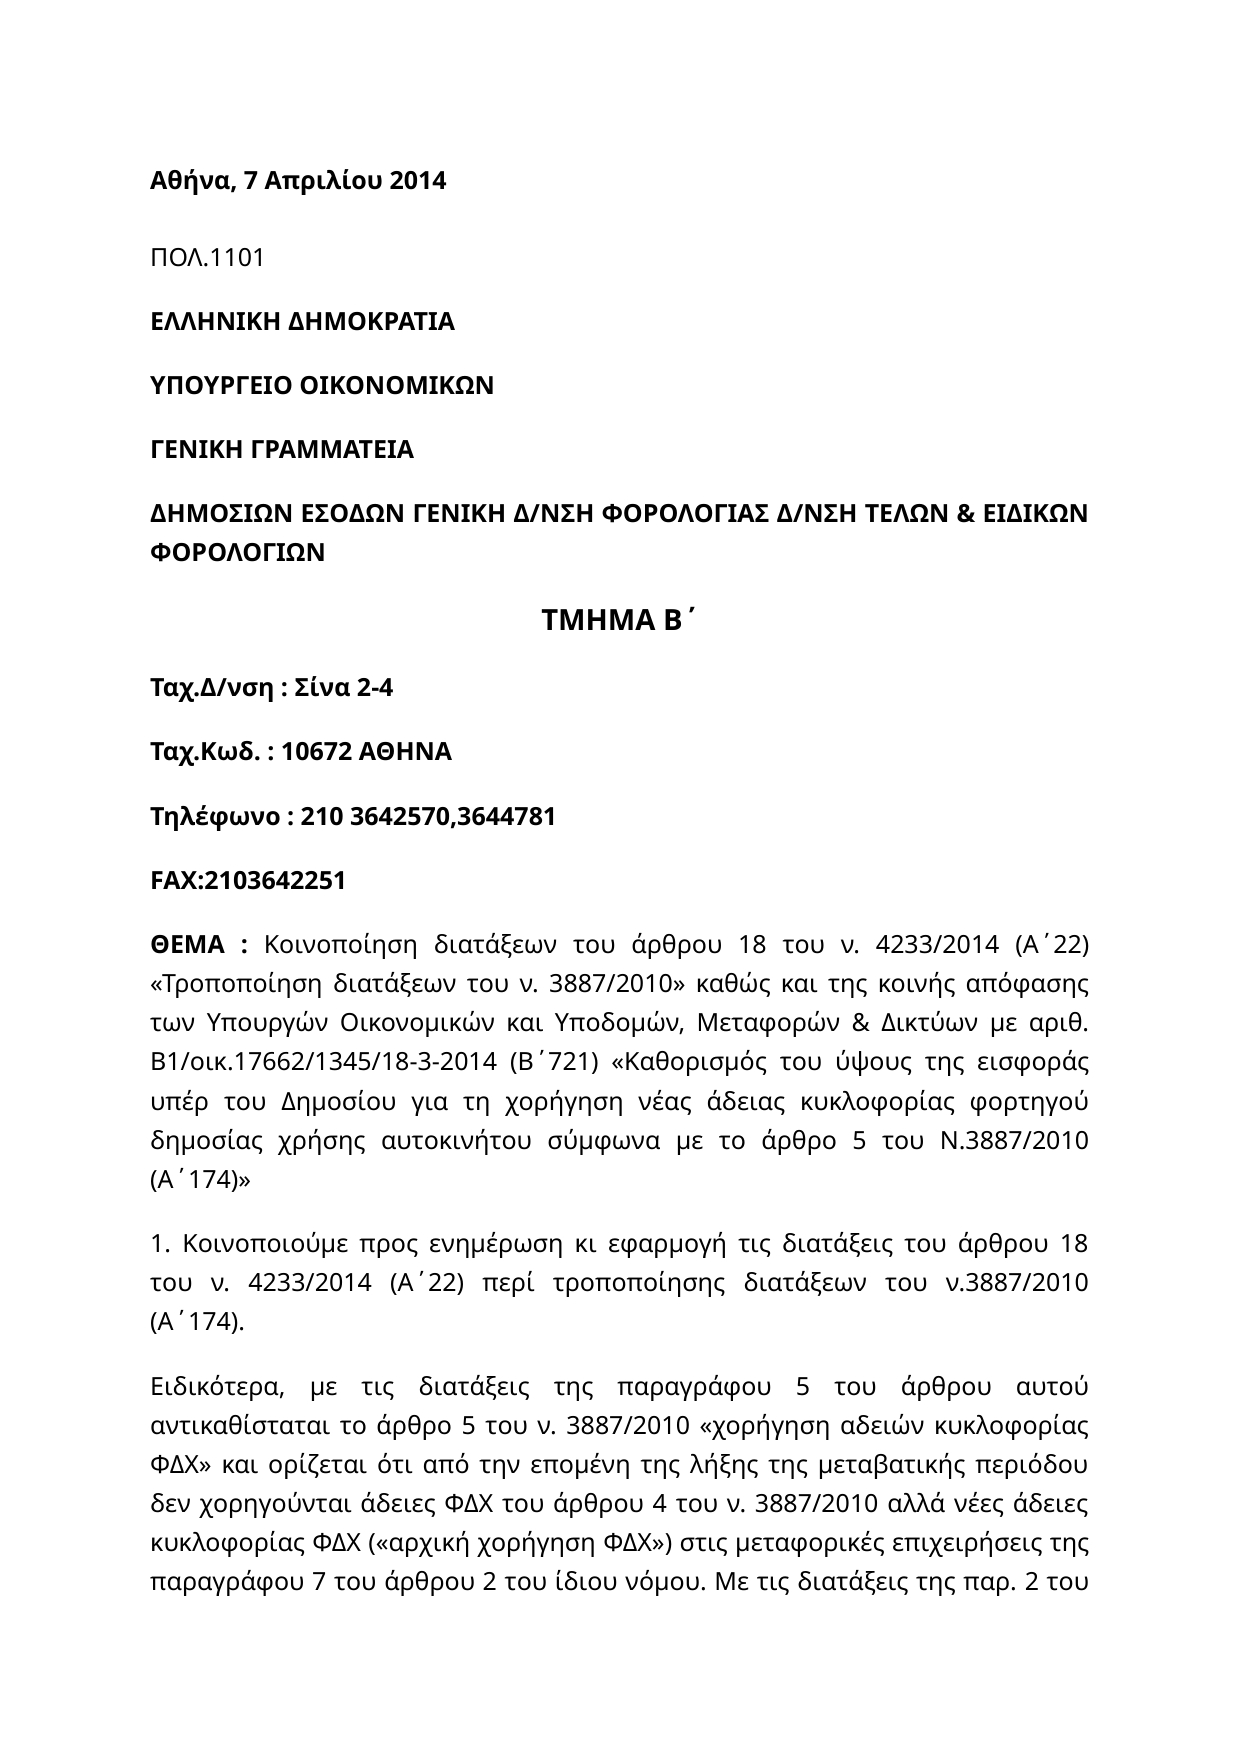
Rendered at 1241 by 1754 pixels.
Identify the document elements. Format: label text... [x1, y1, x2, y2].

text Ειδικότερα, με τις διατάξεις της παραγράφου 5 του άρθρου αυτού αντικαθίσταται το άρθρο 5 του ν. 3887/2010 «χορήγηση αδειών κυκλοφορίας ΦΔΧ» και ορίζεται ότι από την επομένη της λήξης της μεταβατικής περιόδου δεν χορηγούνται άδειες ΦΔΧ του άρθρου 4 του ν. 3887/2010 αλλά νέες άδειες κυκλοφορίας ΦΔΧ («αρχική χορήγηση ΦΔΧ») στις μεταφορικές επιχειρήσεις της παραγράφου 7 του άρθρου 2 του ίδιου νόμου. Με τις διατάξεις της παρ. 2 του [150, 1368, 1090, 1598]
subtitle ΤΜΗΜΑ Β΄ [150, 599, 1090, 639]
text 1. Κοινοποιούμε προς ενημέρωση κι εφαρμογή τις διατάξεις του άρθρου 18 του ν. 4233/2014 (Α΄22) περί τροποποίησης διατάξεων του ν.3887/2010 (Α΄174). [150, 1226, 1090, 1338]
text ΘΕΜΑ : Κοινοποίηση διατάξεων του άρθρου 18 του ν. 4233/2014 (Α΄22) «Τροποποίηση διατάξεων του ν. 3887/2010» καθώς και της κοινής απόφασης των Υπουργών Οικονομικών και Υποδομών, Μεταφορών & Δικτύων με αριθ. Β1/οικ.17662/1345/18-3-2014 (Β΄721) «Καθορισμός του ύψους της εισφοράς υπέρ του Δημοσίου για τη χορήγηση νέας άδειας κυκλοφορίας φορτηγού δημοσίας χρήσης αυτοκινήτου σύμφωνα με το άρθρο 5 του Ν.3887/2010 (Α΄174)» [150, 926, 1090, 1196]
text Ταχ.Δ/νση : Σίνα 2-4 [150, 670, 1090, 704]
text Ταχ.Κωδ. : 10672 ΑΘΗΝΑ [150, 734, 1090, 768]
text ΥΠΟΥΡΓΕΙΟ ΟΙΚΟΝΟΜΙΚΩΝ [150, 367, 1090, 402]
text ΕΛΛΗΝΙΚΗ ΔΗΜΟΚΡΑΤΙΑ [150, 303, 1090, 337]
text ΔΗΜΟΣΙΩΝ ΕΣΟΔΩΝ ΓΕΝΙΚΗ Δ/ΝΣΗ ΦΟΡΟΛΟΓΙΑΣ Δ/ΝΣΗ ΤΕΛΩΝ & ΕΙΔΙΚΩΝ ΦΟΡΟΛΟΓΙΩΝ [150, 496, 1090, 569]
text ΓΕΝΙΚΗ ΓΡΑΜΜΑΤΕΙΑ [150, 432, 1090, 466]
text Τηλέφωνο : 210 3642570,3644781 [150, 798, 1090, 832]
title Αθήνα, 7 Απριλίου 2014 [150, 162, 1090, 197]
text ΠΟΛ.1101 [150, 239, 1090, 273]
text FAX:2103642251 [150, 862, 1090, 896]
